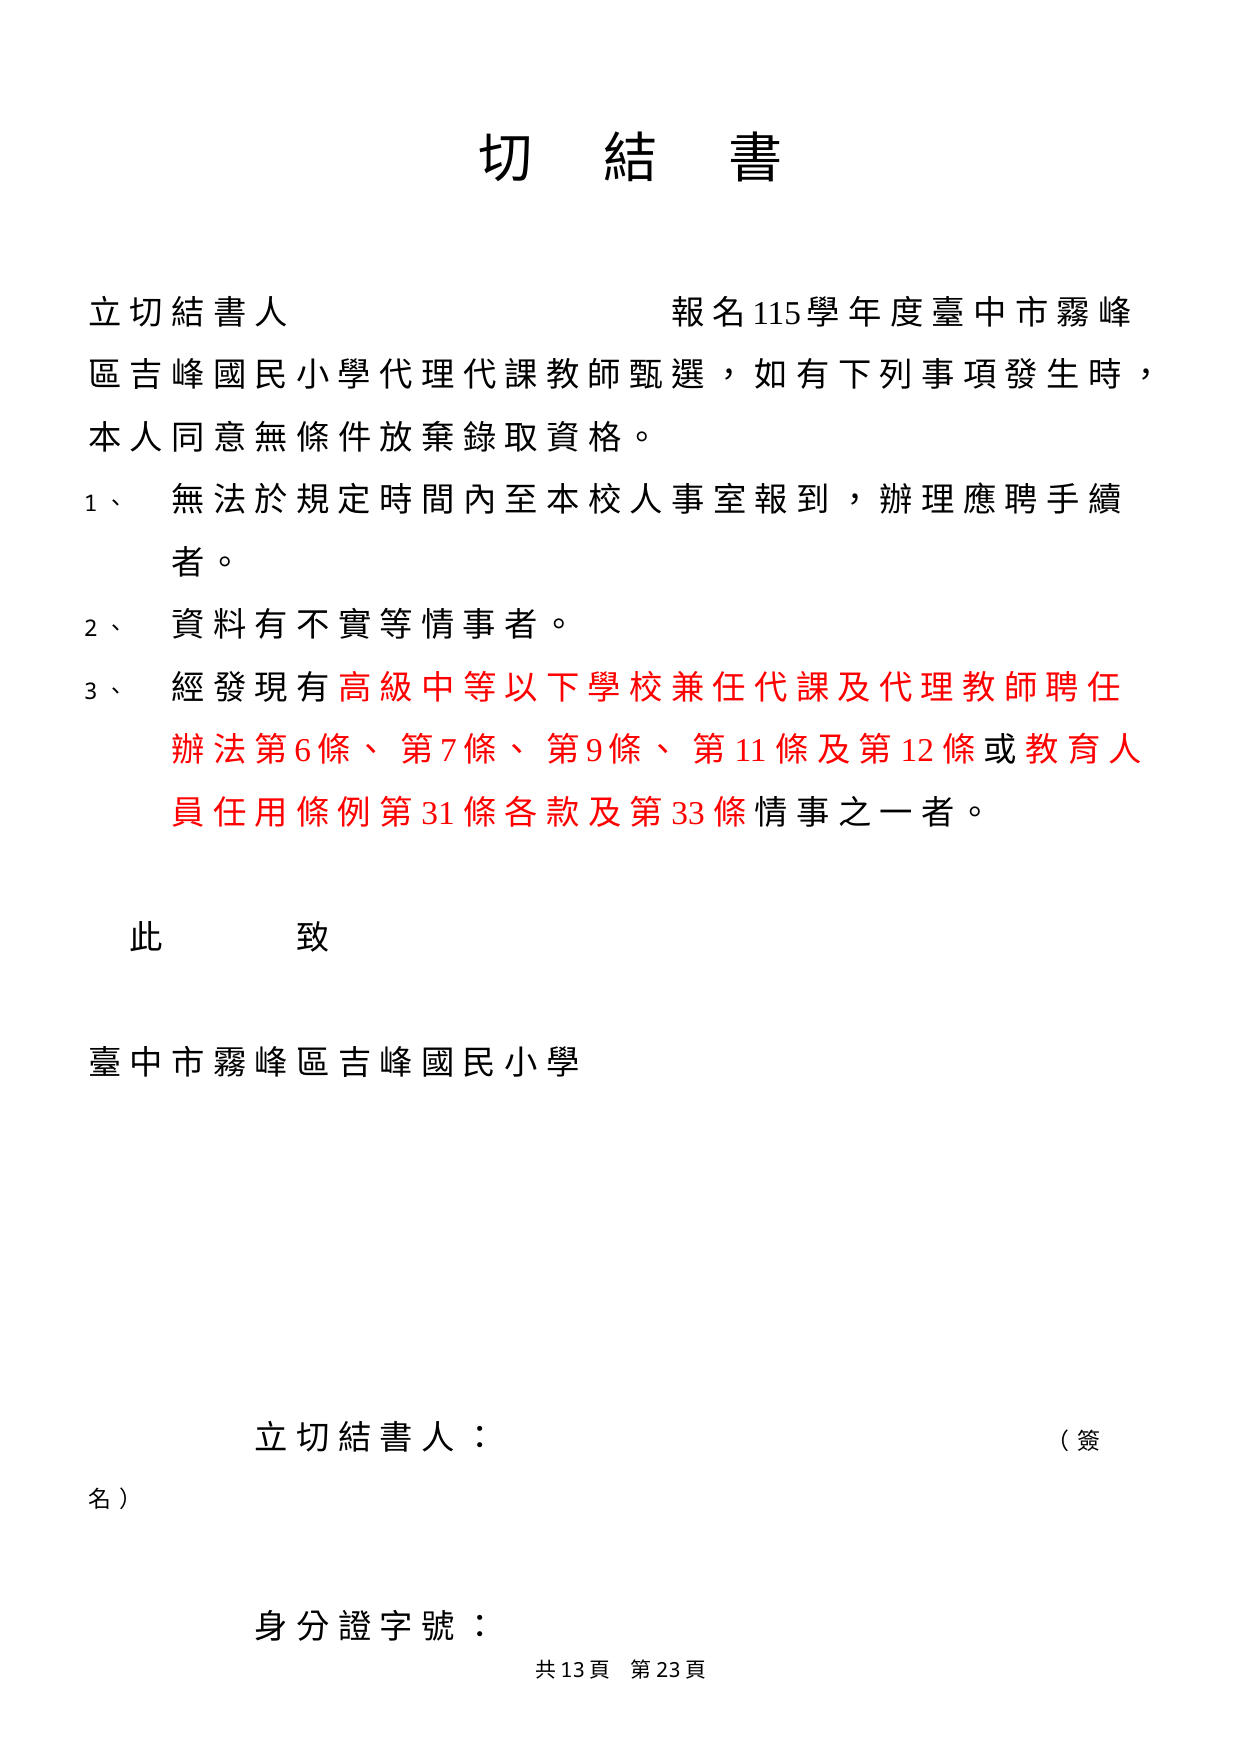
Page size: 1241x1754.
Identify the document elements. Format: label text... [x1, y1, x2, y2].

list 經發現有高級中等以下學校兼任代課及代理教師聘任辦法第6條、第7條、第9條、第11條及第12條或教育人員任用條例第31條各款及第33條情事之一者。 [84, 643, 1157, 831]
list 無法於規定時間內至本校人事室報到，辦理應聘手續者。 [84, 456, 1157, 581]
text 此 致 [84, 893, 1157, 956]
text 立切結書人： （簽名） [84, 1393, 1157, 1518]
list 資料有不實等情事者。 [84, 581, 1157, 643]
text 臺中市霧峰區吉峰國民小學 [84, 1018, 1157, 1081]
text 立切結書人 報名115學年度臺中市霧峰區吉峰國民小學代理代課教師甄選，如有下列事項發生時，本人同意無條件放棄錄取資格。 [84, 268, 1157, 456]
text 身分證字號： [84, 1581, 1157, 1643]
text 切 結 書 [84, 81, 1157, 206]
